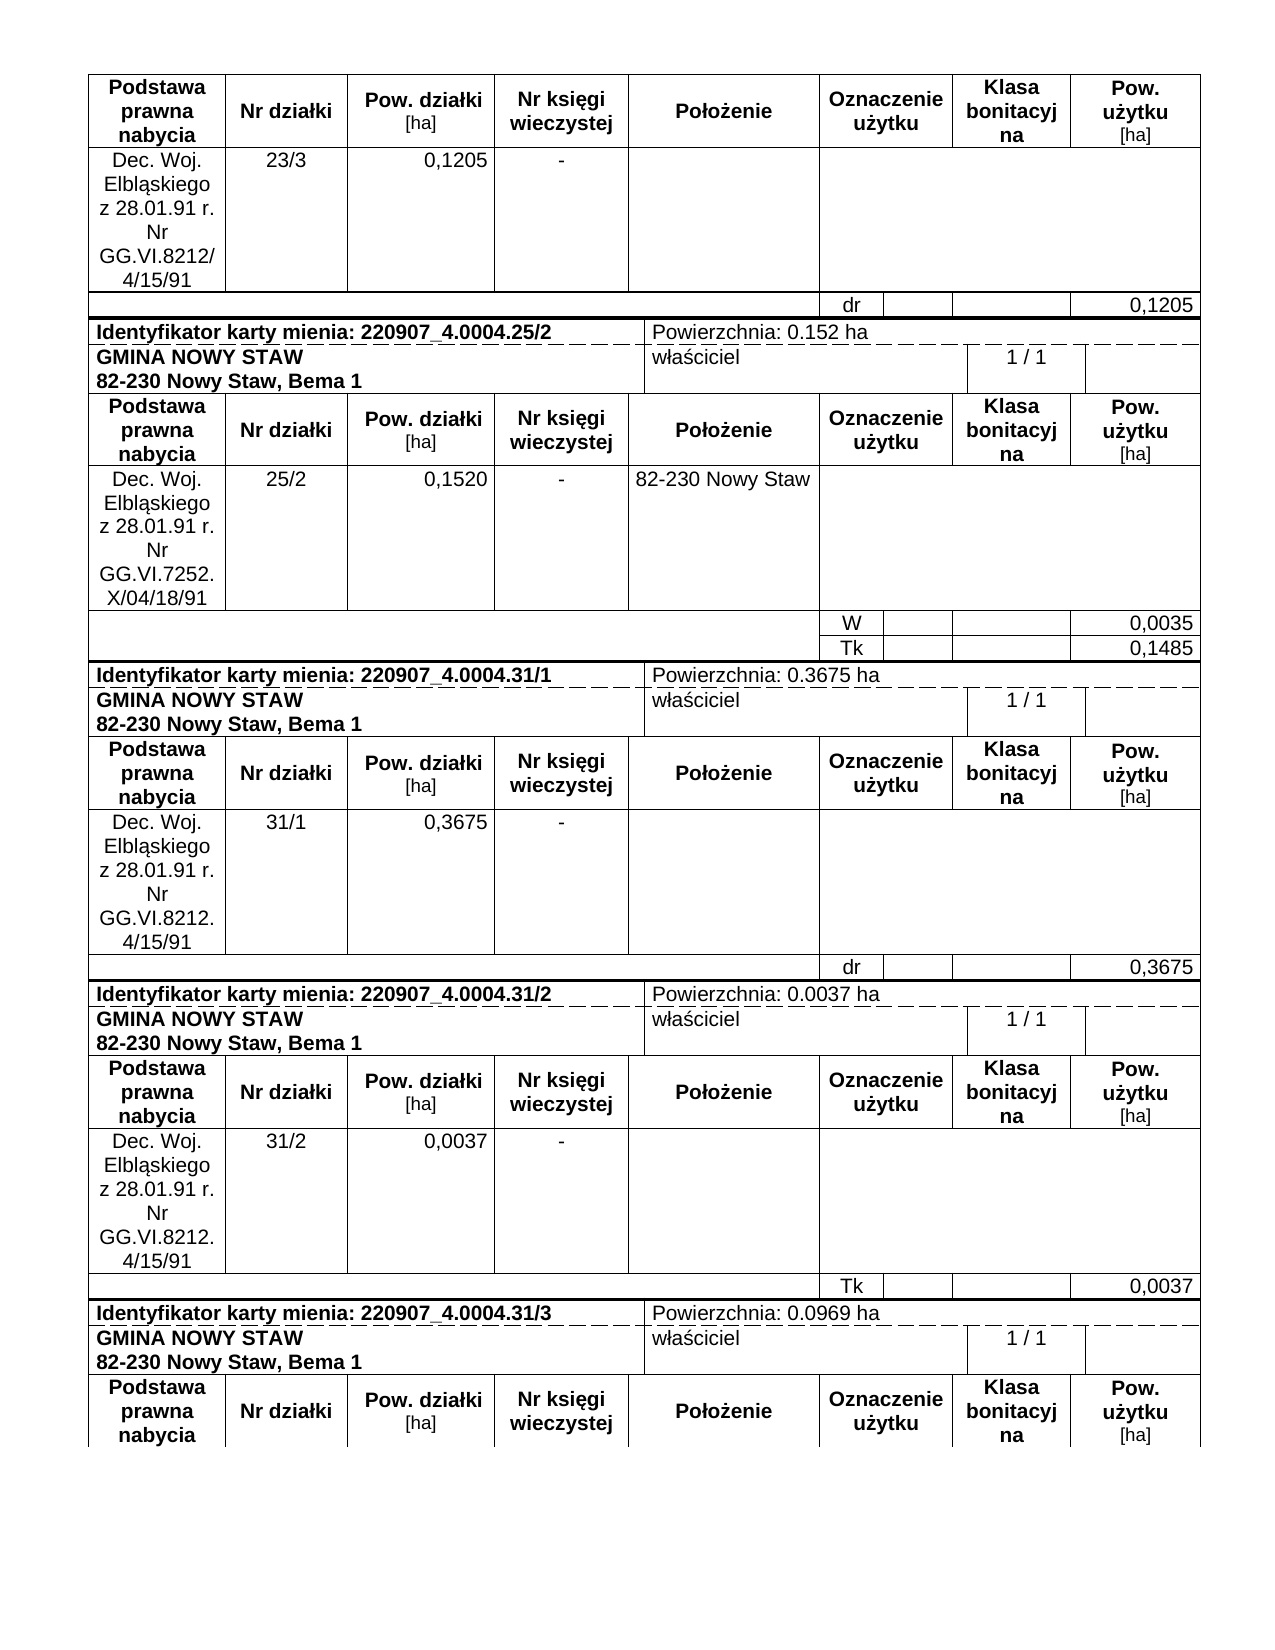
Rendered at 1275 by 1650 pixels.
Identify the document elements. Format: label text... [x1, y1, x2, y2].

table_cell Dec. Woj. Elbląskiego z 28.01.91 r. Nr GG.VI.8212/4/15/91 [89, 148, 225, 291]
table_cell GMINA NOWY STAW 82-230 Nowy Staw, Bema 1 [89, 344, 644, 392]
table_cell [89, 635, 819, 660]
table_cell Pow. użytku [ha] [1071, 1056, 1200, 1128]
table_cell [953, 1274, 1070, 1298]
table_cell Położenie [629, 75, 819, 147]
table_cell Oznaczenie użytku [820, 75, 952, 147]
table_cell Nr działki [226, 737, 347, 809]
table_cell [820, 810, 1200, 954]
table_cell Dec. Woj. Elbląskiego z 28.01.91 r. Nr GG.VI.7252.X/04/18/91 [89, 466, 225, 610]
table_cell [820, 1129, 1200, 1273]
table_cell Położenie [629, 1375, 819, 1447]
table_cell 0,1205 [348, 148, 494, 291]
table_cell GMINA NOWY STAW 82-230 Nowy Staw, Bema 1 [89, 1006, 644, 1055]
table_cell Pow. działki [ha] [348, 1375, 494, 1447]
table_cell Oznaczenie użytku [820, 1056, 952, 1128]
table_cell - [495, 810, 628, 954]
table_cell Pow. działki [ha] [348, 75, 494, 147]
table_cell Położenie [629, 394, 819, 465]
table_cell 1 / 1 [968, 1006, 1085, 1055]
table_cell [884, 1274, 952, 1298]
table_cell Nr księgi wieczystej [495, 394, 628, 465]
table_cell 0,0035 [1071, 611, 1200, 635]
table_cell [820, 148, 1200, 291]
table_cell Podstawa prawna nabycia [89, 1056, 225, 1128]
table_cell 0,1485 [1071, 636, 1200, 660]
table_cell [1086, 1325, 1200, 1374]
table_cell właściciel [645, 1006, 967, 1055]
table_cell 0,1205 [1071, 293, 1200, 316]
table_cell - [495, 148, 628, 291]
table_cell [629, 148, 819, 291]
table_cell Pow. użytku [ha] [1071, 75, 1200, 147]
table_cell Nr księgi wieczystej [495, 1056, 628, 1128]
table_cell Nr działki [226, 1056, 347, 1128]
table_cell [629, 810, 819, 954]
table_cell W [820, 611, 883, 635]
table_cell [884, 636, 952, 660]
table_cell Położenie [629, 1056, 819, 1128]
table_cell Powierzchnia: 0.3675 ha [645, 663, 1200, 687]
table_cell Powierzchnia: 0.0969 ha [645, 1301, 1200, 1325]
table_cell 0,3675 [1071, 955, 1200, 979]
table_cell Pow. użytku [ha] [1071, 737, 1200, 809]
table_cell Identyfikator karty mienia: 220907_4.0004.31/2 [89, 982, 644, 1006]
table_cell [89, 611, 819, 635]
table_cell Powierzchnia: 0.0037 ha [645, 982, 1200, 1006]
table_cell [89, 955, 819, 979]
table_cell Dec. Woj. Elbląskiego z 28.01.91 r. Nr GG.VI.8212.4/15/91 [89, 1129, 225, 1273]
table_cell 25/2 [226, 466, 347, 610]
table_cell Podstawa prawna nabycia [89, 1375, 225, 1447]
table_cell [884, 955, 952, 979]
table_cell Położenie [629, 737, 819, 809]
table_cell 1 / 1 [968, 1325, 1085, 1374]
table_cell - [495, 1129, 628, 1273]
table_cell 0,1520 [348, 466, 494, 610]
table_cell Nr działki [226, 394, 347, 465]
table_cell Oznaczenie użytku [820, 394, 952, 465]
table_cell - [495, 466, 628, 610]
table_cell Nr księgi wieczystej [495, 75, 628, 147]
table_cell właściciel [645, 344, 967, 392]
table_cell Pow. działki [ha] [348, 737, 494, 809]
table_cell [953, 955, 1070, 979]
table_cell Identyfikator karty mienia: 220907_4.0004.25/2 [89, 320, 644, 343]
table_cell Nr księgi wieczystej [495, 1375, 628, 1447]
table_cell [953, 636, 1070, 660]
table_cell [884, 611, 952, 635]
table_cell 0,0037 [1071, 1274, 1200, 1298]
table_cell dr [820, 293, 883, 316]
table_cell 1 / 1 [968, 687, 1085, 736]
table_cell 31/2 [226, 1129, 347, 1273]
table_cell Podstawa prawna nabycia [89, 737, 225, 809]
table_cell Klasa bonitacyjna [953, 75, 1070, 147]
table_cell Pow. użytku [ha] [1071, 394, 1200, 465]
table_cell [884, 293, 952, 316]
table_cell Dec. Woj. Elbląskiego z 28.01.91 r. Nr GG.VI.8212.4/15/91 [89, 810, 225, 954]
table_cell GMINA NOWY STAW 82-230 Nowy Staw, Bema 1 [89, 687, 644, 736]
table_cell GMINA NOWY STAW 82-230 Nowy Staw, Bema 1 [89, 1325, 644, 1374]
table_cell Oznaczenie użytku [820, 737, 952, 809]
table_cell 23/3 [226, 148, 347, 291]
table_cell [629, 1129, 819, 1273]
table_cell Klasa bonitacyjna [953, 737, 1070, 809]
table_cell Podstawa prawna nabycia [89, 75, 225, 147]
table_cell [1086, 1006, 1200, 1055]
table_cell 0,0037 [348, 1129, 494, 1273]
table_cell [89, 293, 819, 316]
table_cell właściciel [645, 687, 967, 736]
table_cell Pow. użytku [ha] [1071, 1375, 1200, 1447]
table_cell Klasa bonitacyjna [953, 394, 1070, 465]
table_cell Powierzchnia: 0.152 ha [645, 320, 1200, 343]
table_cell Nr działki [226, 75, 347, 147]
table_cell [1086, 344, 1200, 392]
table_cell Tk [820, 636, 883, 660]
table_cell Oznaczenie użytku [820, 1375, 952, 1447]
table_cell 0,3675 [348, 810, 494, 954]
table_cell [953, 293, 1070, 316]
table_cell Identyfikator karty mienia: 220907_4.0004.31/3 [89, 1301, 644, 1325]
table_cell 1 / 1 [968, 344, 1085, 392]
table_cell Pow. działki [ha] [348, 1056, 494, 1128]
table_cell Identyfikator karty mienia: 220907_4.0004.31/1 [89, 663, 644, 687]
table_cell [820, 466, 1200, 610]
table_cell Nr księgi wieczystej [495, 737, 628, 809]
table_cell Tk [820, 1274, 883, 1298]
table_cell Klasa bonitacyjna [953, 1375, 1070, 1447]
table_cell [953, 611, 1070, 635]
table_cell dr [820, 955, 883, 979]
table_cell właściciel [645, 1325, 967, 1374]
table_cell 31/1 [226, 810, 347, 954]
table_cell Podstawa prawna nabycia [89, 394, 225, 465]
table_cell Pow. działki [ha] [348, 394, 494, 465]
table_cell [1086, 687, 1200, 736]
table_cell Klasa bonitacyjna [953, 1056, 1070, 1128]
table_cell 82-230 Nowy Staw [629, 466, 819, 610]
table_cell [89, 1274, 819, 1298]
table_cell Nr działki [226, 1375, 347, 1447]
